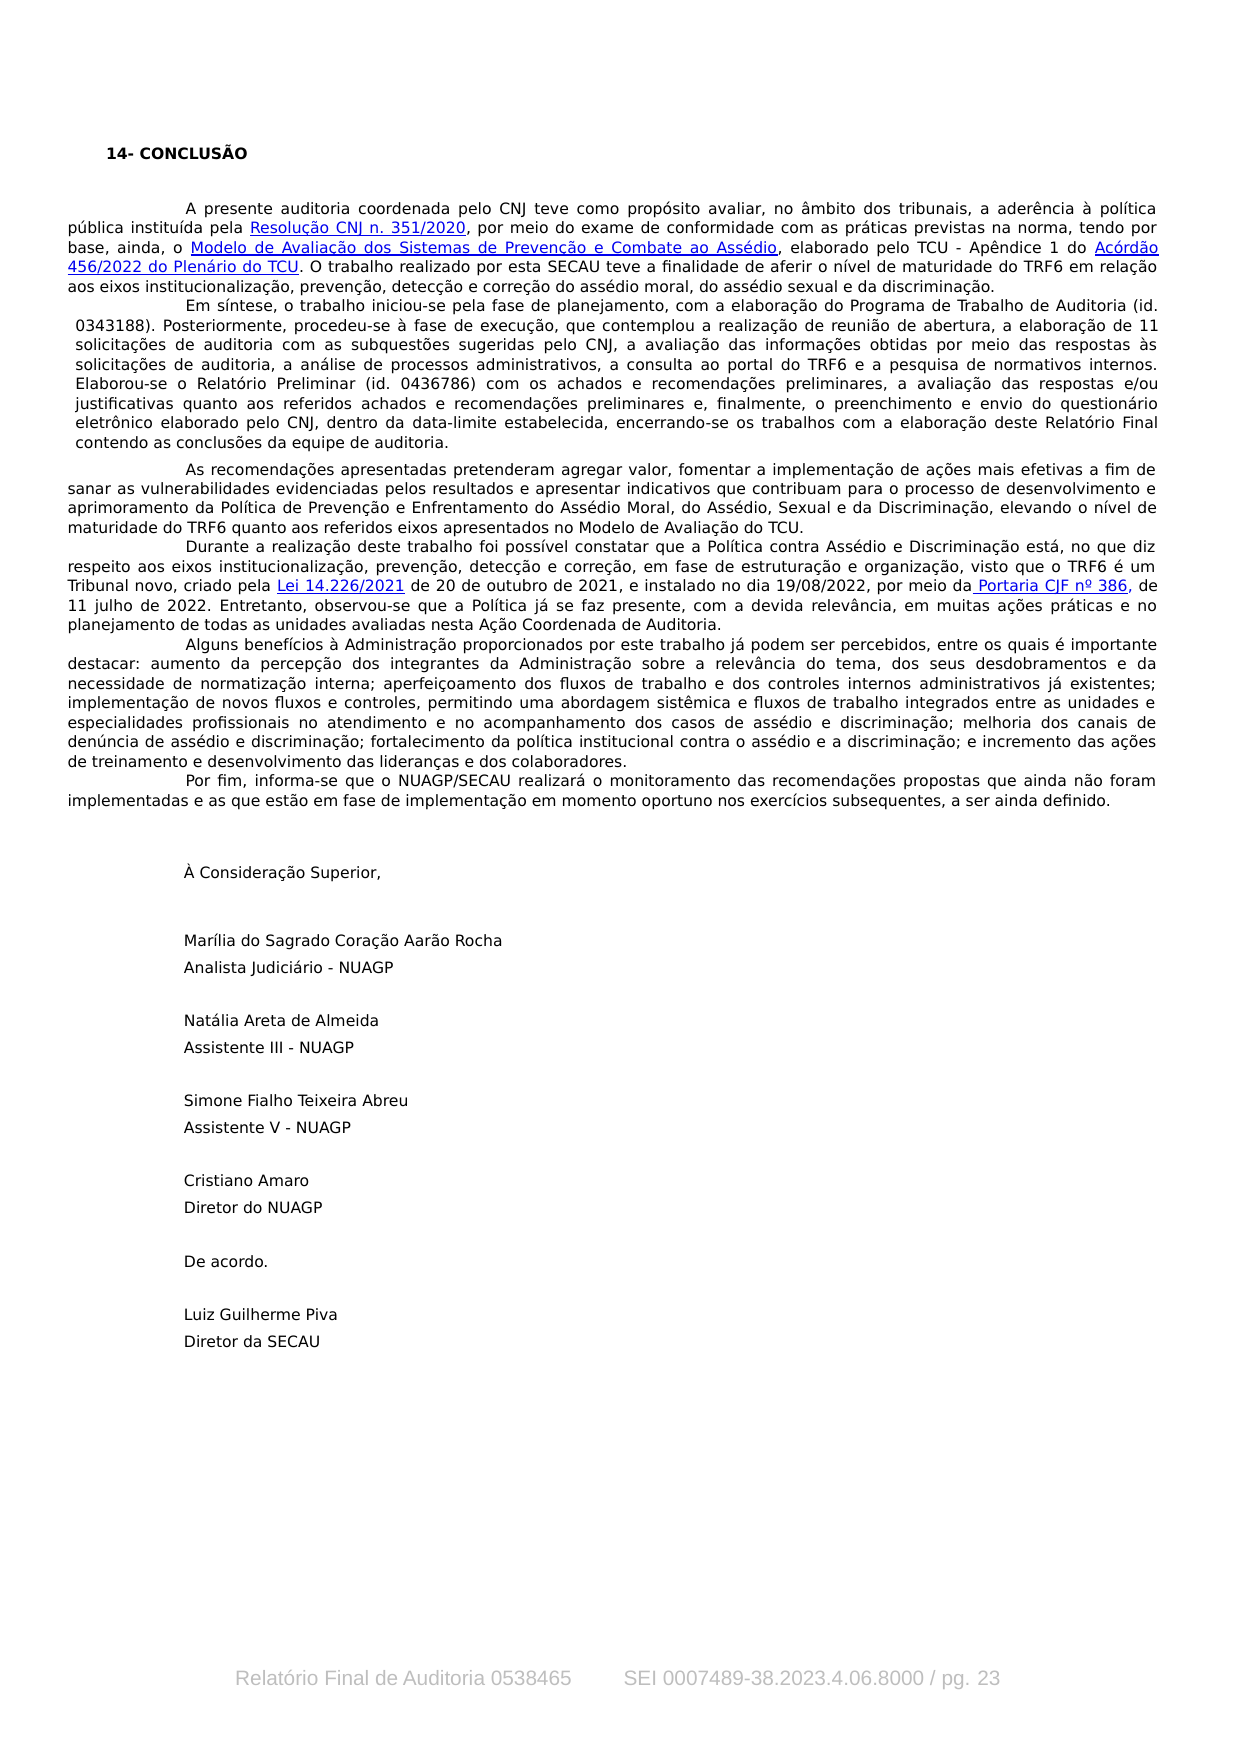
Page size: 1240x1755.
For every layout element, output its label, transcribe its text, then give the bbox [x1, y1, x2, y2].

text Assistente III - NUAGP [184, 1039, 1160, 1057]
text Diretor da SECAU [184, 1333, 1160, 1351]
text A presente auditoria coordenada pelo CNJ teve como propósito avaliar, no âmbito dos tribunais, a aderência à política pública instituída pela Resolução CNJ n. 351/2020, por meio do exame de conformidade com as práticas previstas na norma, tendo por base, ainda, o Modelo de Avaliação dos Sistemas de Prevenção e Combate ao Assédio, elaborado pelo TCU - Apêndice 1 do Acórdão 456/2022 do Plenário do TCU. O trabalho realizado por esta SECAU teve a finalidade de aferir o nível de maturidade do TRF6 em relação aos eixos institucionalização, prevenção, detecção e correção do assédio moral, do assédio sexual e da discriminação. [67, 200, 1158, 296]
text Simone Fialho Teixeira Abreu [184, 1092, 1160, 1111]
text Por fim, informa-se que o NUAGP/SECAU realizará o monitoramento das recomendações propostas que ainda não foram implementadas e as que estão em fase de implementação em momento oportuno nos exercícios subsequentes, a ser ainda definido. [67, 772, 1158, 810]
text Luiz Guilherme Piva [184, 1306, 1160, 1324]
text Assistente V - NUAGP [184, 1119, 1160, 1137]
text De acordo. [184, 1252, 1160, 1271]
text Em síntese, o trabalho iniciou-se pela fase de planejamento, com a elaboração do Programa de Trabalho de Auditoria (id. 0343188). Posteriormente, procedeu-se à fase de execução, que contemplou a realização de reunião de abertura, a elaboração de 11 solicitações de auditoria com as subquestões sugeridas pelo CNJ, a avaliação das informações obtidas por meio das respostas às solicitações de auditoria, a análise de processos administrativos, a consulta ao portal do TRF6 e a pesquisa de normativos internos. Elaborou-se o Relatório Preliminar (id. 0436786) com os achados e recomendações preliminares, a avaliação das respostas e/ou justificativas quanto aos referidos achados e recomendações preliminares e, finalmente, o preenchimento e envio do questionário eletrônico elaborado pelo CNJ, dentro da data-limite estabelecida, encerrando-se os trabalhos com a elaboração deste Relatório Final contendo as conclusões da equipe de auditoria. [75, 297, 1160, 452]
text Marília do Sagrado Coração Aarão Rocha [184, 932, 1160, 950]
text À Consideração Superior, [184, 864, 1160, 882]
text As recomendações apresentadas pretenderam agregar valor, fomentar a implementação de ações mais efetivas a fim de sanar as vulnerabilidades evidenciadas pelos resultados e apresentar indicativos que contribuam para o processo de desenvolvimento e aprimoramento da Política de Prevenção e Enfrentamento do Assédio Moral, do Assédio, Sexual e da Discriminação, elevando o nível de maturidade do TRF6 quanto aos referidos eixos apresentados no Modelo de Avaliação do TCU. [67, 460, 1158, 537]
text Natália Areta de Almeida [184, 1012, 1160, 1030]
text Alguns benefícios à Administração proporcionados por este trabalho já podem ser percebidos, entre os quais é importante destacar: aumento da percepção dos integrantes da Administração sobre a relevância do tema, dos seus desdobramentos e da necessidade de normatização interna; aperfeiçoamento dos fluxos de trabalho e dos controles internos administrativos já existentes; implementação de novos fluxos e controles, permitindo uma abordagem sistêmica e fluxos de trabalho integrados entre as unidades e especialidades profissionais no atendimento e no acompanhamento dos casos de assédio e discriminação; melhoria dos canais de denúncia de assédio e discriminação; fortalecimento da política institucional contra o assédio e a discriminação; e incremento das ações de treinamento e desenvolvimento das lideranças e dos colaboradores. [67, 636, 1158, 771]
subtitle 14- CONCLUSÃO [106, 145, 1188, 163]
text Cristiano Amaro [184, 1172, 1160, 1191]
text Diretor do NUAGP [184, 1199, 1160, 1217]
text Durante a realização deste trabalho foi possível constatar que a Política contra Assédio e Discriminação está, no que diz respeito aos eixos institucionalização, prevenção, detecção e correção, em fase de estruturação e organização, visto que o TRF6 é um Tribunal novo, criado pela Lei 14.226/2021 de 20 de outubro de 2021, e instalado no dia 19/08/2022, por meio da Portaria CJF nº 386, de 11 julho de 2022. Entretanto, observou-se que a Política já se faz presente, com a devida relevância, em muitas ações práticas e no planejamento de todas as unidades avaliadas nesta Ação Coordenada de Auditoria. [67, 538, 1158, 634]
text Analista Judiciário - NUAGP [184, 959, 1160, 977]
